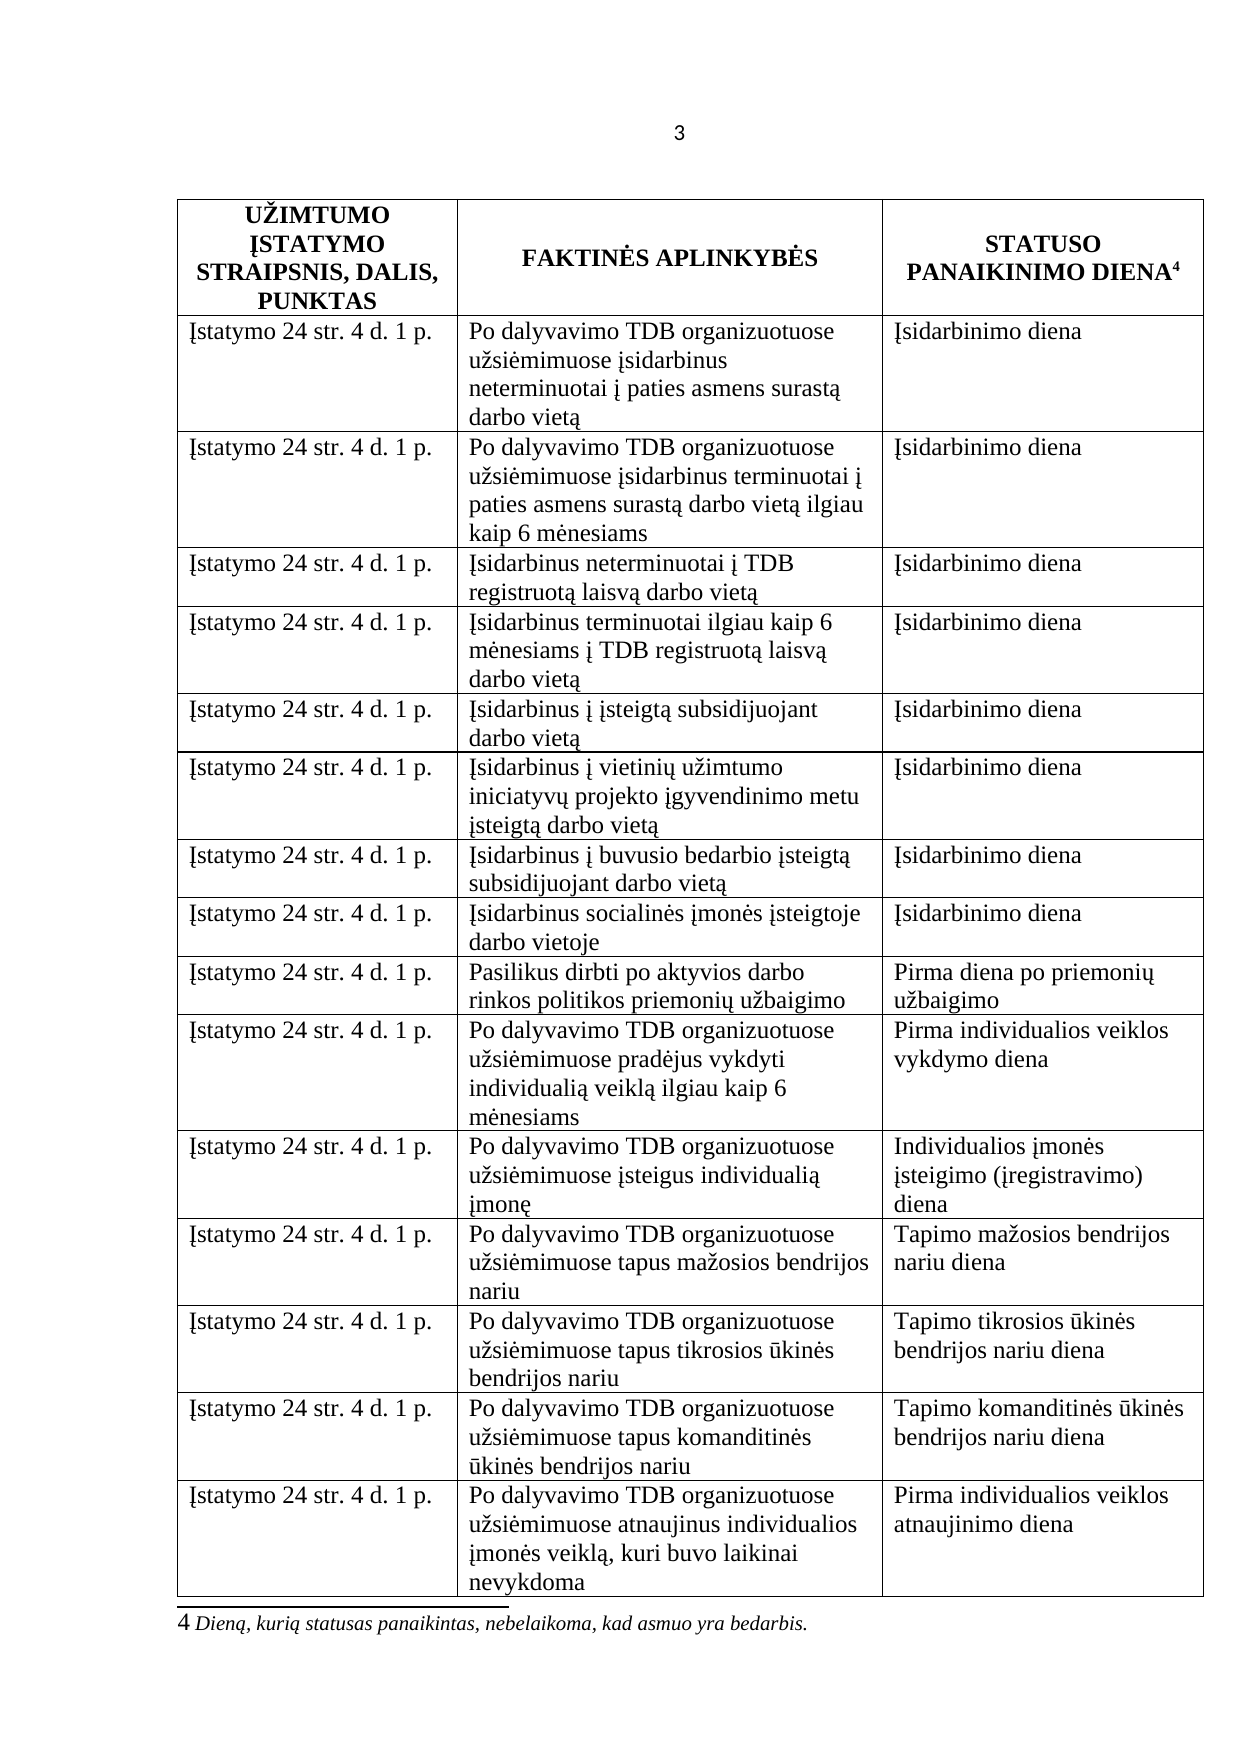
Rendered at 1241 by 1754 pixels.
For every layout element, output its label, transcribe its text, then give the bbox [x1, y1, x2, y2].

table_cell Įstatymo 24 str. 4 d. 1 p. [178, 957, 457, 1014]
table_cell Įsidarbinimo diena [883, 432, 1203, 547]
table_cell Po dalyvavimo TDB organizuotuose užsiėmimuose įsidarbinus terminuotai į paties asmens surastą darbo vietą ilgiau kaip 6 mėnesiams [458, 432, 882, 547]
table_header FAKTINĖS APLINKYBĖS [458, 200, 882, 315]
table_cell Įsidarbinus socialinės įmonės įsteigtoje darbo vietoje [458, 898, 882, 956]
table_cell Įstatymo 24 str. 4 d. 1 p. [178, 1306, 457, 1392]
table_cell Įstatymo 24 str. 4 d. 1 p. [178, 1219, 457, 1305]
table_header UŽIMTUMO ĮSTATYMO STRAIPSNIS, DALIS, PUNKTAS [178, 200, 457, 315]
table_cell Tapimo tikrosios ūkinės bendrijos nariu diena [883, 1306, 1203, 1392]
table_cell Įsidarbinus į buvusio bedarbio įsteigtą subsidijuojant darbo vietą [458, 840, 882, 897]
table_cell Po dalyvavimo TDB organizuotuose užsiėmimuose tapus komanditinės ūkinės bendrijos nariu [458, 1393, 882, 1479]
table_cell Įstatymo 24 str. 4 d. 1 p. [178, 1015, 457, 1130]
table_cell Pirma individualios veiklos vykdymo diena [883, 1015, 1203, 1130]
table_cell Įsidarbinimo diena [883, 753, 1203, 839]
table_cell Tapimo mažosios bendrijos nariu diena [883, 1219, 1203, 1305]
table_cell Po dalyvavimo TDB organizuotuose užsiėmimuose atnaujinus individualios įmonės veiklą, kuri buvo laikinai nevykdoma [458, 1481, 882, 1596]
table_cell Po dalyvavimo TDB organizuotuose užsiėmimuose tapus tikrosios ūkinės bendrijos nariu [458, 1306, 882, 1392]
table_cell Įstatymo 24 str. 4 d. 1 p. [178, 1131, 457, 1218]
table_cell Pirma individualios veiklos atnaujinimo diena [883, 1481, 1203, 1596]
table_cell Įstatymo 24 str. 4 d. 1 p. [178, 694, 457, 751]
table_cell Įstatymo 24 str. 4 d. 1 p. [178, 1393, 457, 1479]
table_cell Po dalyvavimo TDB organizuotuose užsiėmimuose įsidarbinus neterminuotai į paties asmens surastą darbo vietą [458, 316, 882, 431]
table_cell Po dalyvavimo TDB organizuotuose užsiėmimuose įsteigus individualią įmonę [458, 1131, 882, 1218]
table_cell Įsidarbinimo diena [883, 548, 1203, 606]
table_cell Įstatymo 24 str. 4 d. 1 p. [178, 432, 457, 547]
table_cell Įsidarbinimo diena [883, 898, 1203, 956]
table_cell Pirma diena po priemonių užbaigimo [883, 957, 1203, 1014]
table_cell Tapimo komanditinės ūkinės bendrijos nariu diena [883, 1393, 1203, 1479]
table_cell Po dalyvavimo TDB organizuotuose užsiėmimuose pradėjus vykdyti individualią veiklą ilgiau kaip 6 mėnesiams [458, 1015, 882, 1130]
table_cell Įstatymo 24 str. 4 d. 1 p. [178, 898, 457, 956]
table_cell Įsidarbinus terminuotai ilgiau kaip 6 mėnesiams į TDB registruotą laisvą darbo vietą [458, 607, 882, 693]
table_cell Įsidarbinimo diena [883, 607, 1203, 693]
table_cell Pasilikus dirbti po aktyvios darbo rinkos politikos priemonių užbaigimo [458, 957, 882, 1014]
table_cell Įstatymo 24 str. 4 d. 1 p. [178, 840, 457, 897]
table_cell Įstatymo 24 str. 4 d. 1 p. [178, 607, 457, 693]
table_cell Įsidarbinus į įsteigtą subsidijuojant darbo vietą [458, 694, 882, 751]
table_cell Įsidarbinus neterminuotai į TDB registruotą laisvą darbo vietą [458, 548, 882, 606]
table_cell Įstatymo 24 str. 4 d. 1 p. [178, 316, 457, 431]
table_header STATUSO PANAIKINIMO DIENA [883, 200, 1203, 315]
table_cell Įsidarbinimo diena [883, 840, 1203, 897]
table_cell Individualios įmonės įsteigimo (įregistravimo) diena [883, 1131, 1203, 1218]
table_cell Įsidarbinimo diena [883, 316, 1203, 431]
table_cell Įstatymo 24 str. 4 d. 1 p. [178, 548, 457, 606]
table_cell Po dalyvavimo TDB organizuotuose užsiėmimuose tapus mažosios bendrijos nariu [458, 1219, 882, 1305]
table_cell Įsidarbinus į vietinių užimtumo iniciatyvų projekto įgyvendinimo metu įsteigtą darbo vietą [458, 753, 882, 839]
table_cell Įstatymo 24 str. 4 d. 1 p. [178, 753, 457, 839]
table_cell Įsidarbinimo diena [883, 694, 1203, 751]
table_cell Įstatymo 24 str. 4 d. 1 p. [178, 1481, 457, 1596]
